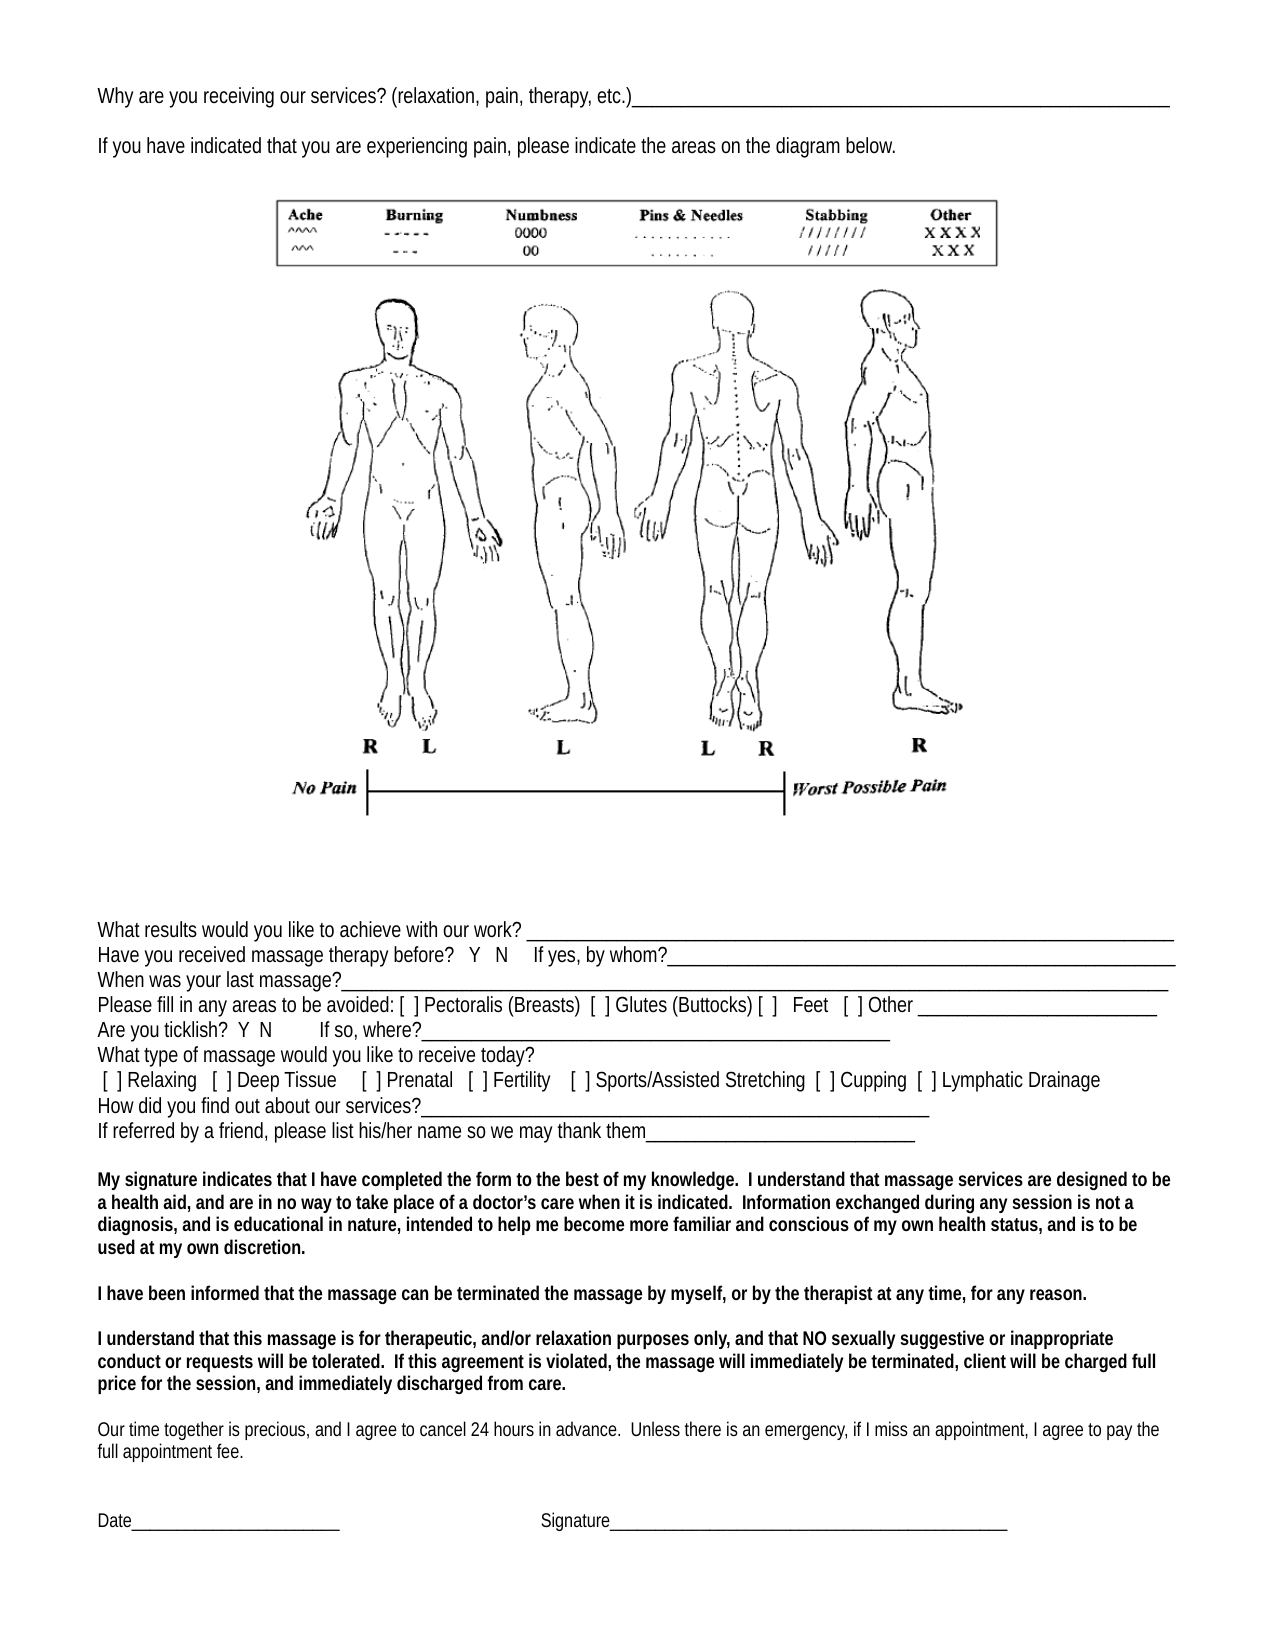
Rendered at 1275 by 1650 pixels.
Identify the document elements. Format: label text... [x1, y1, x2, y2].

text When was your last massage?___________________________________________________________________________________ [97, 967, 1177, 992]
text Please fill in any areas to be avoided: [ ] Pectoralis (Breasts) [ ] Glutes (Buttocks) [ ] Feet [ ] Other ________________________ [97, 992, 1177, 1017]
text Are you ticklish? Y N If so, where?_______________________________________________ [97, 1017, 1177, 1042]
text Why are you receiving our services? (relaxation, pain, therapy, etc.)______________________________________________________ [97, 83, 1177, 108]
text If referred by a friend, please list his/her name so we may thank them___________________________ [97, 1118, 1177, 1143]
text If you have indicated that you are experiencing pain, please indicate the areas on the diagram below. [97, 133, 1177, 158]
text Date_______________________ Signature____________________________________________ [97, 1508, 1177, 1531]
text Our time together is precious, and I agree to cancel 24 hours in advance. Unless there is an emergency, if I miss an appointment, I agree to pay the full appointment fee. [97, 1418, 1177, 1463]
picture [268, 192, 1007, 828]
text I have been informed that the massage can be terminated the massage by myself, or by the therapist at any time, for any reason. I understand that this massage is for therapeutic, and/or relaxation purposes only, and that NO sexually suggestive or inappropriate conduct or requests will be tolerated. If this agreement is violated, the massage will immediately be terminated, client will be charged full price for the session, and immediately discharged from care. [97, 1281, 1177, 1395]
text Have you received massage therapy before? Y N If yes, by whom?___________________________________________________ [97, 942, 1177, 967]
text What results would you like to achieve with our work? _________________________________________________________________ [97, 917, 1177, 942]
text My signature indicates that I have completed the form to the best of my knowledge. I understand that massage services are designed to be a health aid, and are in no way to take place of a doctor’s care when it is indicated. Information exchanged during any session is not a diagnosis, and is educational in nature, intended to help me become more familiar and conscious of my own health status, and is to be used at my own discretion. [97, 1168, 1177, 1259]
text How did you find out about our services?___________________________________________________ [97, 1092, 1177, 1118]
text What type of massage would you like to receive today? [97, 1042, 1177, 1067]
text [ ] Relaxing [ ] Deep Tissue [ ] Prenatal [ ] Fertility [ ] Sports/Assisted Stretching [ ] Cupping [ ] Lymphatic Drainage [97, 1067, 1177, 1092]
